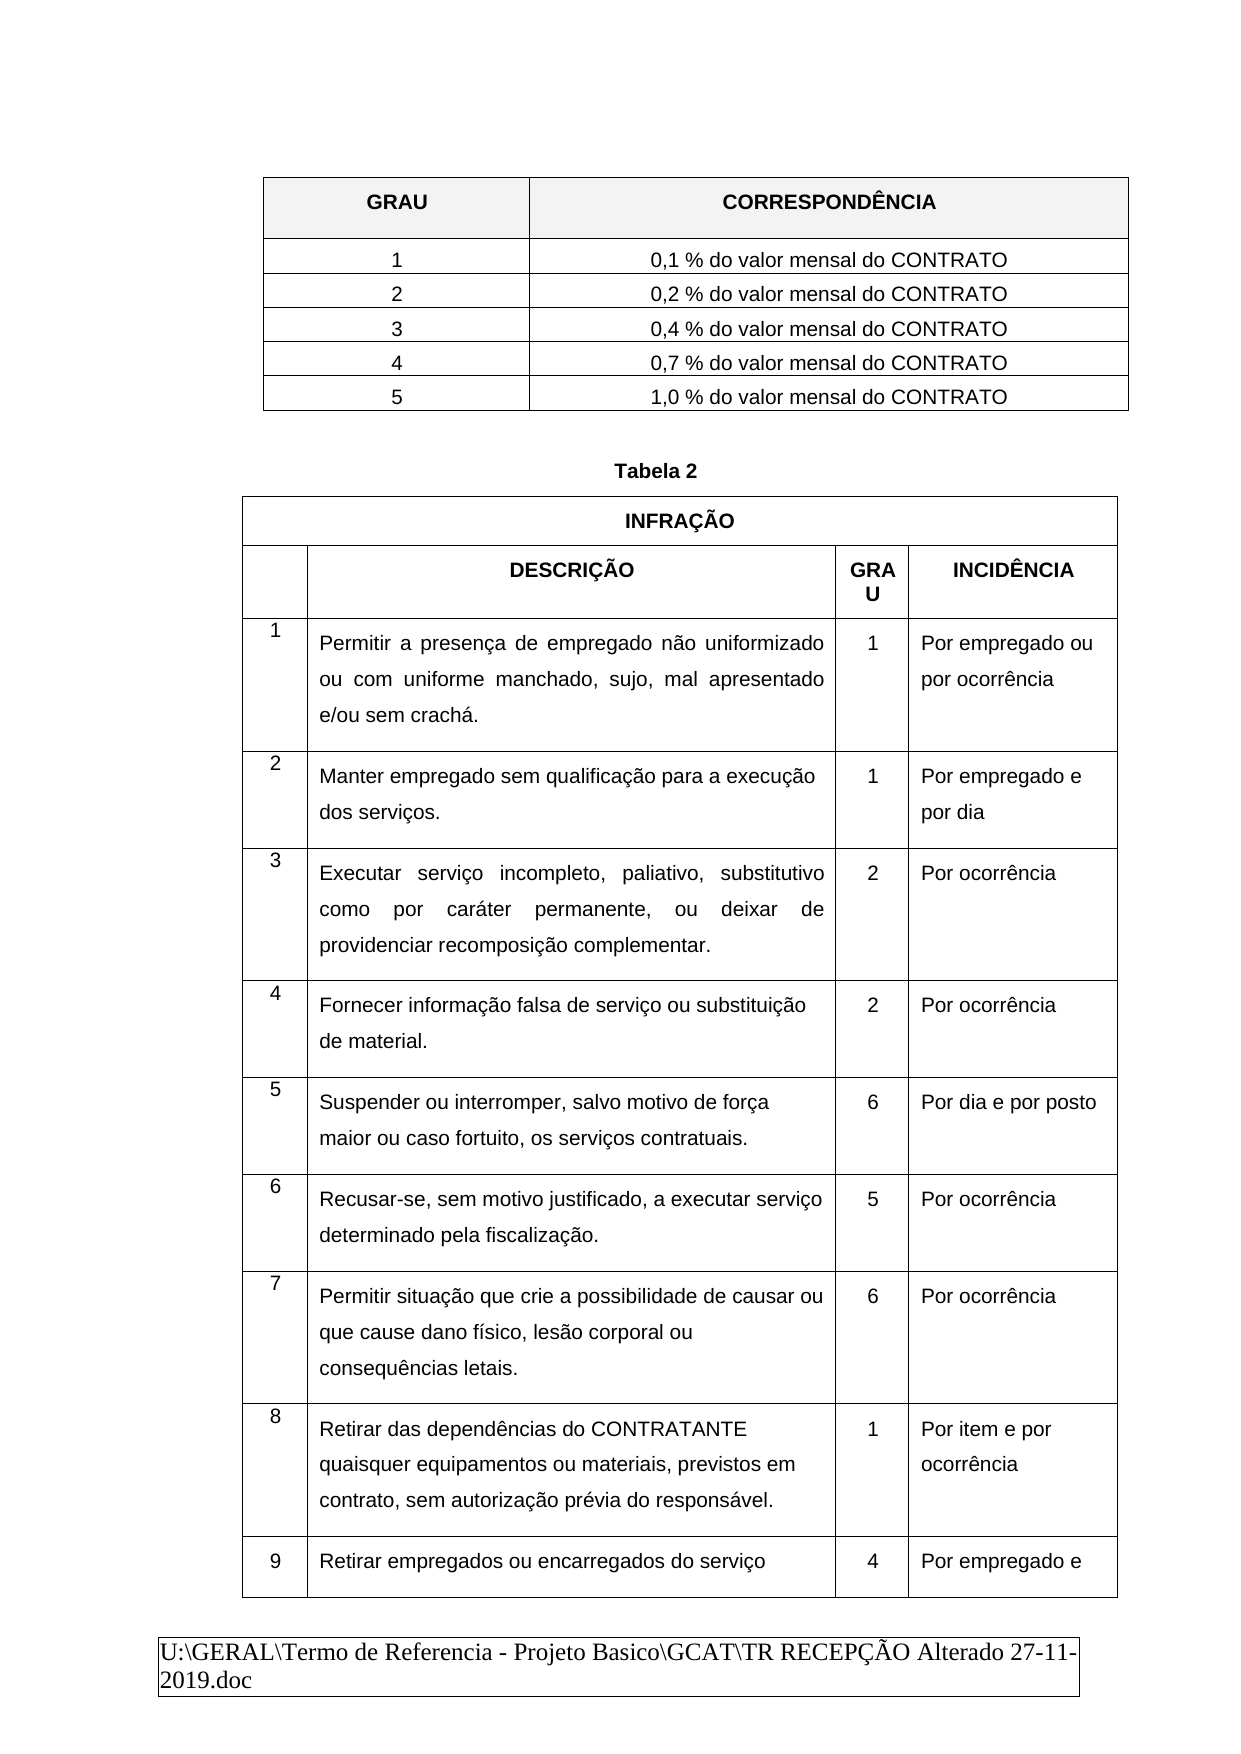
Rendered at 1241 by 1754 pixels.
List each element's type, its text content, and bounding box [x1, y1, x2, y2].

table_cell 1 [836, 1404, 908, 1536]
table_cell 1 [243, 619, 307, 751]
table_cell 2 [836, 981, 908, 1077]
table_cell Por item e por ocorrência [909, 1404, 1117, 1536]
table_cell GRA U [836, 546, 908, 618]
table_cell 2 [836, 849, 908, 980]
table_cell 0,1 % do valor mensal do CONTRATO [530, 239, 1128, 272]
table_cell 1,0 % do valor mensal do CONTRATO [530, 376, 1128, 410]
table_cell 4 [243, 981, 307, 1077]
table_header CORRESPONDÊNCIA [530, 178, 1128, 238]
table_cell [243, 546, 307, 618]
table_cell 2 [264, 274, 529, 307]
table_cell 0,7 % do valor mensal do CONTRATO [530, 342, 1128, 375]
table_cell 5 [836, 1175, 908, 1271]
table_cell 6 [836, 1078, 908, 1174]
table_cell 6 [243, 1175, 307, 1271]
table_cell 8 [243, 1404, 307, 1536]
table_cell 6 [836, 1272, 908, 1403]
table_cell Por empregado ou por ocorrência [909, 619, 1117, 751]
table_cell Por empregado e [909, 1537, 1117, 1597]
table_cell Fornecer informação falsa de serviço ou substituição de material. [308, 981, 835, 1077]
table_cell 5 [243, 1078, 307, 1174]
table_cell DESCRIÇÃO [308, 546, 835, 618]
table_cell INCIDÊNCIA [909, 546, 1117, 618]
table_cell 7 [243, 1272, 307, 1403]
table_cell Por ocorrência [909, 849, 1117, 980]
table_header GRAU [264, 178, 529, 238]
table_cell Manter empregado sem qualificação para a execução dos serviços. [308, 752, 835, 847]
table_cell Retirar empregados ou encarregados do serviço [308, 1537, 835, 1597]
table_cell Recusar-se, sem motivo justificado, a executar serviço determinado pela fiscalização. [308, 1175, 835, 1271]
table_cell Executar serviço incompleto, paliativo, substitutivo como por caráter permanente, ou deixar de providenciar recomposição complementar. [308, 849, 835, 980]
table_cell 3 [264, 308, 529, 341]
table_cell 4 [836, 1537, 908, 1597]
table_cell 2 [243, 752, 307, 847]
table_cell Por ocorrência [909, 1175, 1117, 1271]
table_cell 4 [264, 342, 529, 375]
table_header INFRAÇÃO [243, 497, 1117, 545]
table_cell 9 [243, 1537, 307, 1597]
table_cell 5 [264, 376, 529, 410]
table_cell Por dia e por posto [909, 1078, 1117, 1174]
table_cell 1 [264, 239, 529, 272]
table_cell Por ocorrência [909, 981, 1117, 1077]
table_cell 0,2 % do valor mensal do CONTRATO [530, 274, 1128, 307]
table_cell Por empregado e por dia [909, 752, 1117, 847]
text Tabela 2 [510, 459, 802, 483]
table_cell 3 [243, 849, 307, 980]
table_cell Por ocorrência [909, 1272, 1117, 1403]
table_cell Suspender ou interromper, salvo motivo de força maior ou caso fortuito, os serviços contratuais. [308, 1078, 835, 1174]
table_cell Permitir a presença de empregado não uniformizado ou com uniforme manchado, sujo, mal apresentado e/ou sem crachá. [308, 619, 835, 751]
table_cell 1 [836, 752, 908, 847]
table_cell Retirar das dependências do CONTRATANTE quaisquer equipamentos ou materiais, previstos em contrato, sem autorização prévia do responsável. [308, 1404, 835, 1536]
table_cell 0,4 % do valor mensal do CONTRATO [530, 308, 1128, 341]
table_cell Permitir situação que crie a possibilidade de causar ou que cause dano físico, lesão corporal ou consequências letais. [308, 1272, 835, 1403]
table_cell 1 [836, 619, 908, 751]
